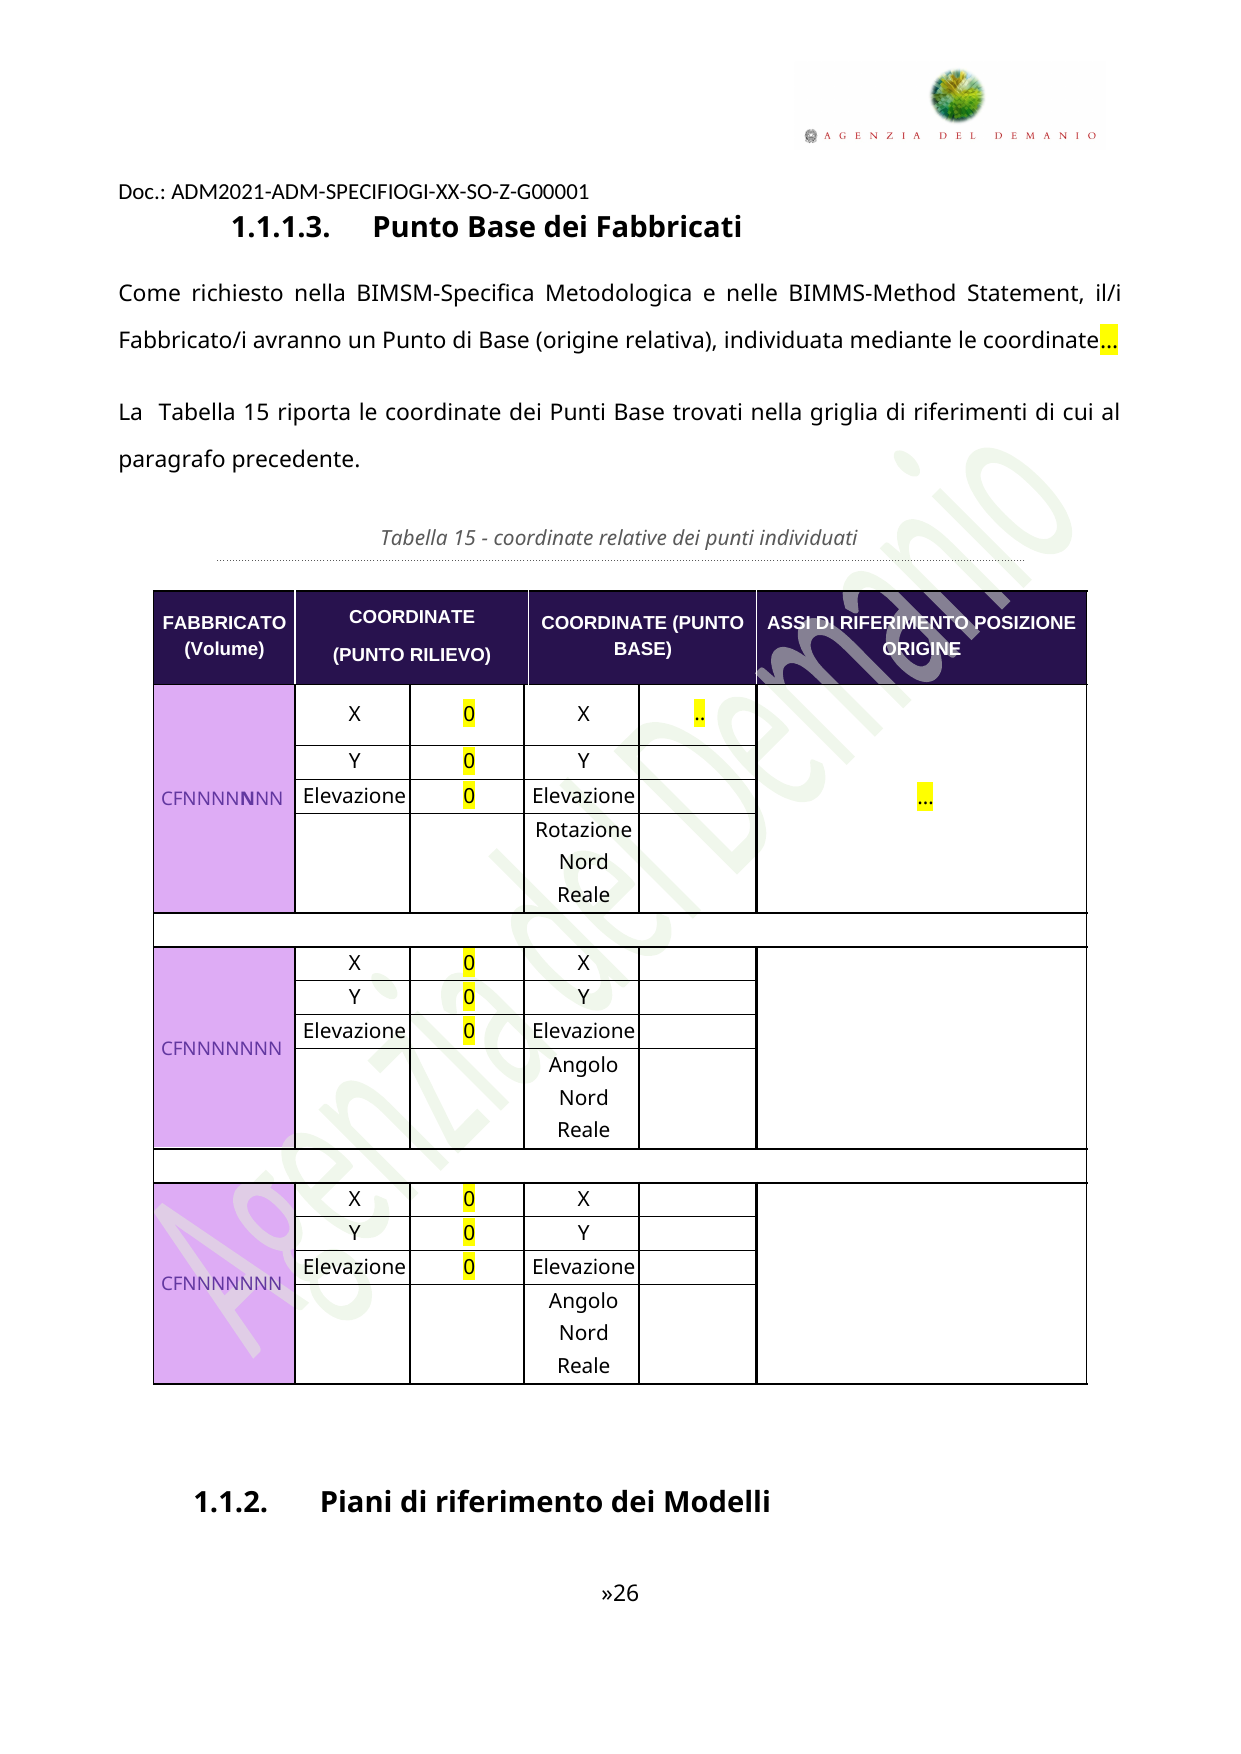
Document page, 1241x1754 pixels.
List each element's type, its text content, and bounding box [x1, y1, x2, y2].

table_cell 0 [456, 989, 496, 1014]
table_cell 0 [411, 746, 523, 779]
table_cell [743, 780, 755, 797]
list Punto Base dei Fabbricati [231, 207, 1122, 246]
table_cell Elevazione [525, 1015, 638, 1048]
table_cell [661, 780, 746, 813]
table_cell [640, 1184, 755, 1216]
table_cell [758, 948, 1086, 1147]
table_cell .. [640, 685, 755, 744]
table_cell [524, 1150, 638, 1182]
text La Tabella 15 riporta le coordinate dei Punti Base trovati nella griglia di riferimenti di cui al paragrafo precedente. [118, 396, 1122, 474]
table_cell Elevazione [296, 1015, 409, 1048]
table_cell [639, 1150, 756, 1182]
table_cell 0 [411, 1184, 523, 1216]
table_header COORDINATE (PUNTO BASE) [529, 592, 756, 684]
table_cell [527, 917, 576, 946]
table_cell [296, 814, 409, 912]
table_cell [598, 948, 638, 980]
table_header ASSI DI RIFERIMENTO POSIZIONE ORIGINE [757, 592, 1086, 684]
table_cell [695, 814, 749, 851]
table_cell [296, 1285, 409, 1383]
table_cell [525, 957, 545, 980]
table_cell CFNNNNNNN [154, 1184, 294, 1291]
table_cell X [296, 948, 409, 980]
table_cell 0 [423, 1015, 493, 1048]
table_cell [758, 1184, 1086, 1383]
table_cell [640, 746, 723, 779]
table_cell [296, 1150, 335, 1182]
text Come richiesto nella BIMSM-Specifica Metodologica e nelle BIMMS-Method Statement, il/i Fabbricato/i avranno un Punto di Base (origine relativa), individuata mediante le coordinate… [118, 277, 1122, 355]
table_cell [339, 1150, 389, 1182]
table_cell CFNNNNNNN [248, 1196, 289, 1237]
text [977, 523, 1024, 561]
table_cell [640, 1217, 755, 1250]
table_cell [640, 1285, 755, 1383]
table_cell X [322, 1184, 409, 1216]
table_cell [605, 914, 638, 939]
table_cell 0 [411, 948, 523, 980]
table_cell [411, 1285, 523, 1383]
table_cell Elevazione [296, 780, 409, 813]
text [929, 523, 995, 561]
table_cell CFNNNNNNN [271, 1184, 294, 1209]
table_cell [411, 814, 523, 912]
table_cell X [296, 685, 409, 744]
table_cell [640, 1251, 755, 1284]
table_cell X [536, 948, 600, 980]
table_cell [348, 1098, 409, 1147]
table_cell 0 [411, 1217, 523, 1250]
table_cell [640, 1015, 755, 1048]
table_cell [483, 981, 523, 1014]
table_cell [296, 1049, 409, 1147]
table_cell Y [525, 746, 638, 779]
table_cell [410, 914, 518, 946]
table_cell CFNNNNNNN [179, 1229, 245, 1294]
table_cell [640, 948, 755, 980]
table_header COORDINATE (PUNTO RILIEVO) [296, 592, 528, 684]
table_cell Elevazione [525, 780, 586, 813]
table_cell [664, 914, 756, 946]
table_cell [756, 1150, 1086, 1182]
table_cell [411, 1071, 450, 1147]
table_cell Elevazione [572, 780, 638, 813]
table_cell [499, 1049, 523, 1068]
table_cell [640, 867, 685, 912]
table_cell [410, 1150, 524, 1182]
table_cell [296, 1191, 320, 1216]
table_cell [756, 914, 1086, 946]
table_cell Y [296, 981, 409, 1014]
table_cell … [758, 685, 1086, 912]
table_cell [154, 1150, 290, 1182]
table_cell [640, 981, 755, 1014]
table_cell CFNNNNNNN [154, 1215, 294, 1383]
table_cell [564, 914, 619, 946]
table_cell [639, 914, 656, 940]
table_cell Y [296, 1217, 409, 1250]
table_cell [498, 1023, 523, 1048]
table_header FABBRICATO (Volume) [154, 592, 294, 684]
table_cell Angolo Nord Reale [525, 1049, 638, 1147]
table_cell Rotazione Nord Reale [525, 814, 638, 912]
table_cell 0 [411, 1251, 523, 1284]
table_cell Elevazione [296, 1251, 322, 1264]
table_cell [743, 746, 752, 751]
table_cell Y [525, 981, 638, 1014]
list Piani di riferimento dei Modelli [193, 1481, 1122, 1521]
table_cell [640, 1049, 755, 1147]
table_cell Y [296, 746, 409, 779]
table_cell Angolo Nord Reale [525, 1285, 638, 1383]
table_cell [411, 981, 448, 1014]
table_cell [319, 1285, 358, 1305]
table_cell Elevazione [345, 1251, 409, 1284]
table_cell [640, 814, 755, 912]
table_cell Y [525, 1217, 638, 1250]
table_cell CFNNNNNNN [154, 948, 294, 1147]
table_cell [415, 1049, 523, 1147]
table_cell CFNNNNNNN [154, 685, 294, 912]
table_cell X [525, 1184, 638, 1216]
table_cell [295, 914, 409, 946]
table_cell [411, 1022, 437, 1048]
table_cell [709, 746, 755, 779]
table_cell X [525, 685, 638, 744]
table_cell Elevazione [525, 1251, 638, 1284]
table_cell 0 [411, 685, 523, 744]
table_cell [640, 780, 674, 813]
table_cell [154, 914, 295, 946]
table_cell [377, 1150, 409, 1182]
table_cell 0 [411, 780, 523, 813]
text Tabella 15 - coordinate relative dei punti individuati [216, 523, 901, 561]
table_cell Elevazione [318, 1267, 357, 1284]
